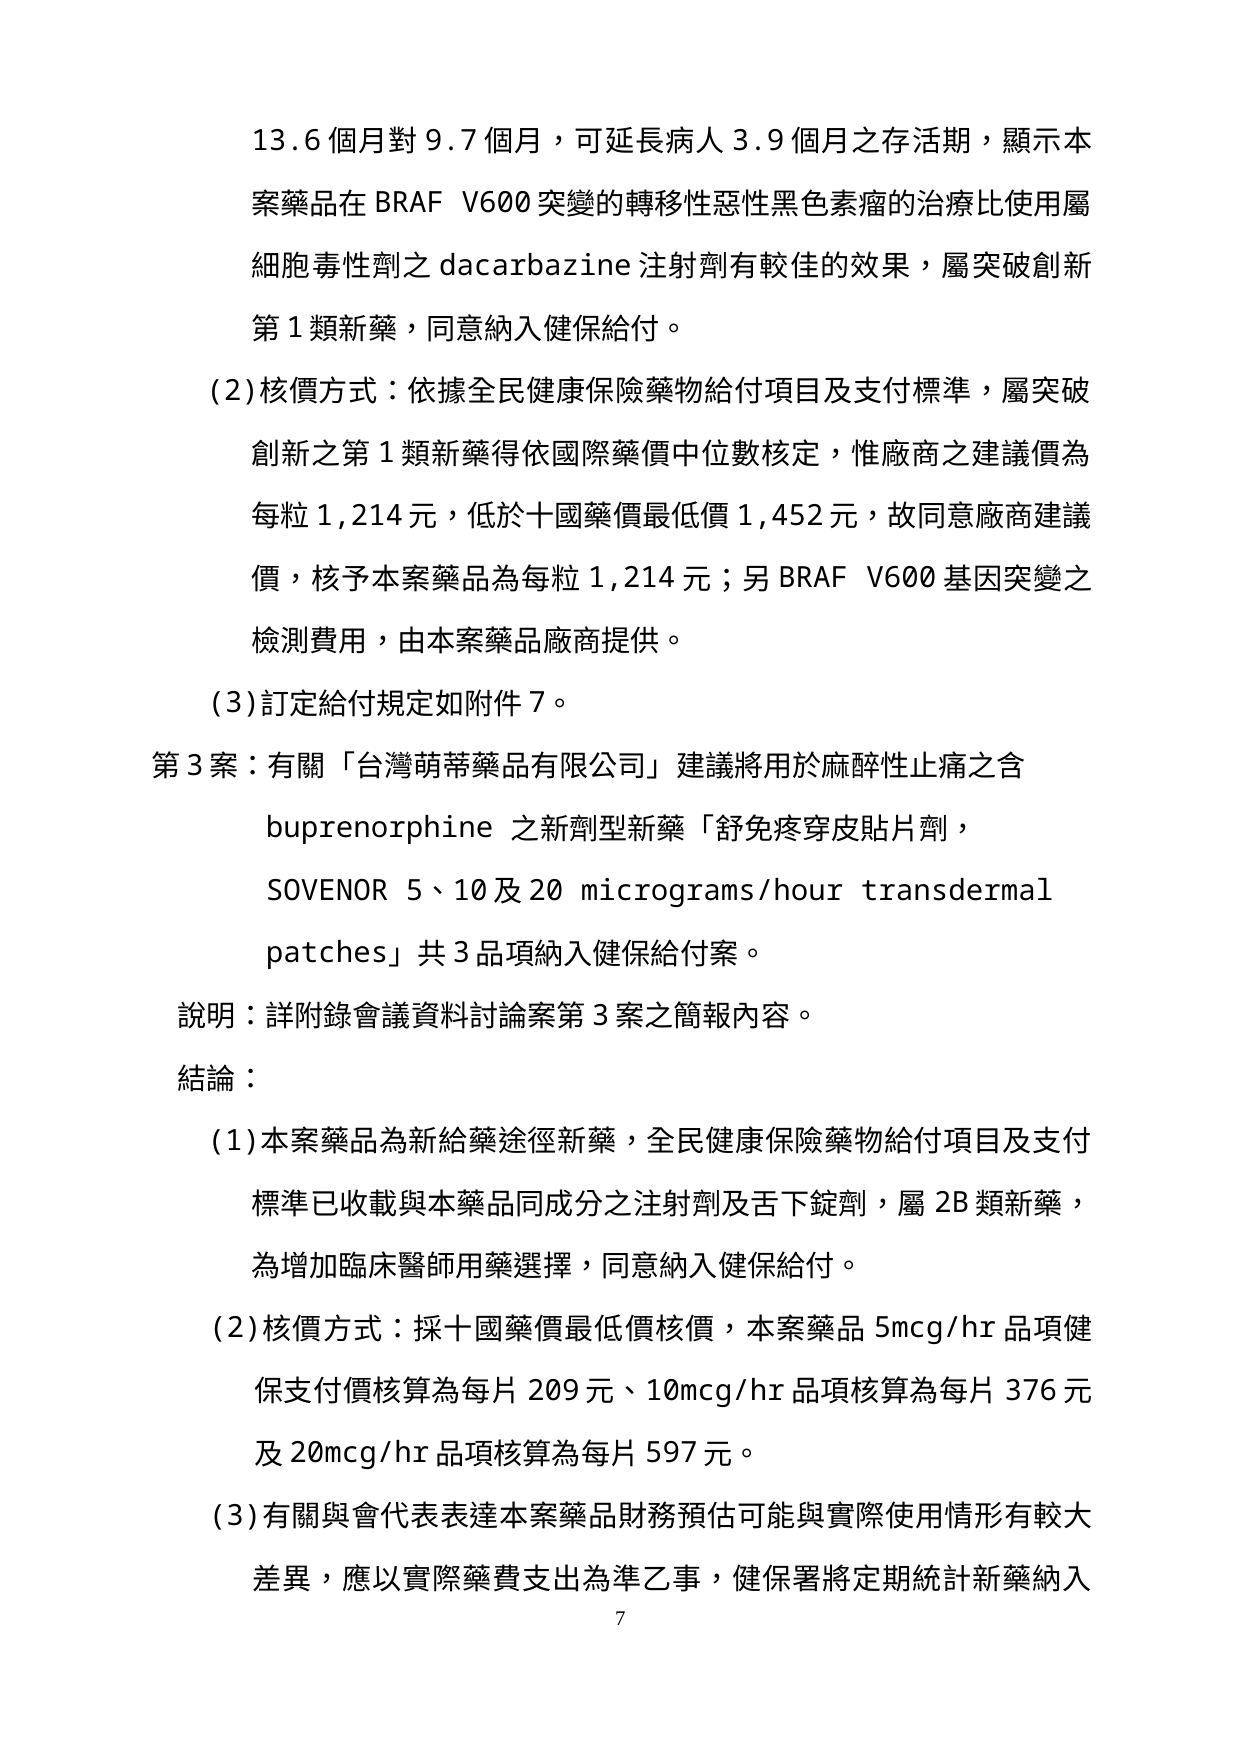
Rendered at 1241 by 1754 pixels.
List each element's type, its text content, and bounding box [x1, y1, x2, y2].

text (2)核價方式：採十國藥價最低價核價，本案藥品5mcg/hr品項健保支付價核算為每片209元、10mcg/hr品項核算為每片376元及20mcg/hr品項核算為每片597元。 [209, 1285, 1092, 1472]
text (3)訂定給付規定如附件7。 [207, 660, 1092, 722]
text 第3案：有關「台灣萌蒂藥品有限公司」建議將用於麻醉性止痛之含buprenorphine 之新劑型新藥「舒免疼穿皮貼片劑，SOVENOR 5、10及20 micrograms/hour transdermal patches」共3品項納入健保給付案。 [151, 722, 1092, 972]
text (1)本案藥品為新給藥途徑新藥，全民健康保險藥物給付項目及支付標準已收載與本藥品同成分之注射劑及舌下錠劑，屬2B類新藥，為增加臨床醫師用藥選擇，同意納入健保給付。 [207, 1097, 1092, 1285]
text (2)核價方式：依據全民健康保險藥物給付項目及支付標準，屬突破創新之第1類新藥得依國際藥價中位數核定，惟廠商之建議價為每粒1,214元，低於十國藥價最低價1,452元，故同意廠商建議價，核予本案藥品為每粒1,214元；另BRAF V600基因突變之檢測費用，由本案藥品廠商提供。 [206, 347, 1092, 660]
text 結論： [177, 1035, 1092, 1097]
text 說明：詳附錄會議資料討論案第3案之簡報內容。 [177, 972, 1092, 1035]
text 13.6個月對9.7個月，可延長病人3.9個月之存活期，顯示本案藥品在BRAF V600突變的轉移性惡性黑色素瘤的治療比使用屬細胞毒性劑之dacarbazine注射劑有較佳的效果，屬突破創新第1類新藥，同意納入健保給付。 [206, 97, 1092, 347]
text (3)有關與會代表表達本案藥品財務預估可能與實際使用情形有較大差異，應以實際藥費支出為準乙事，健保署將定期統計新藥納入 [209, 1472, 1092, 1597]
